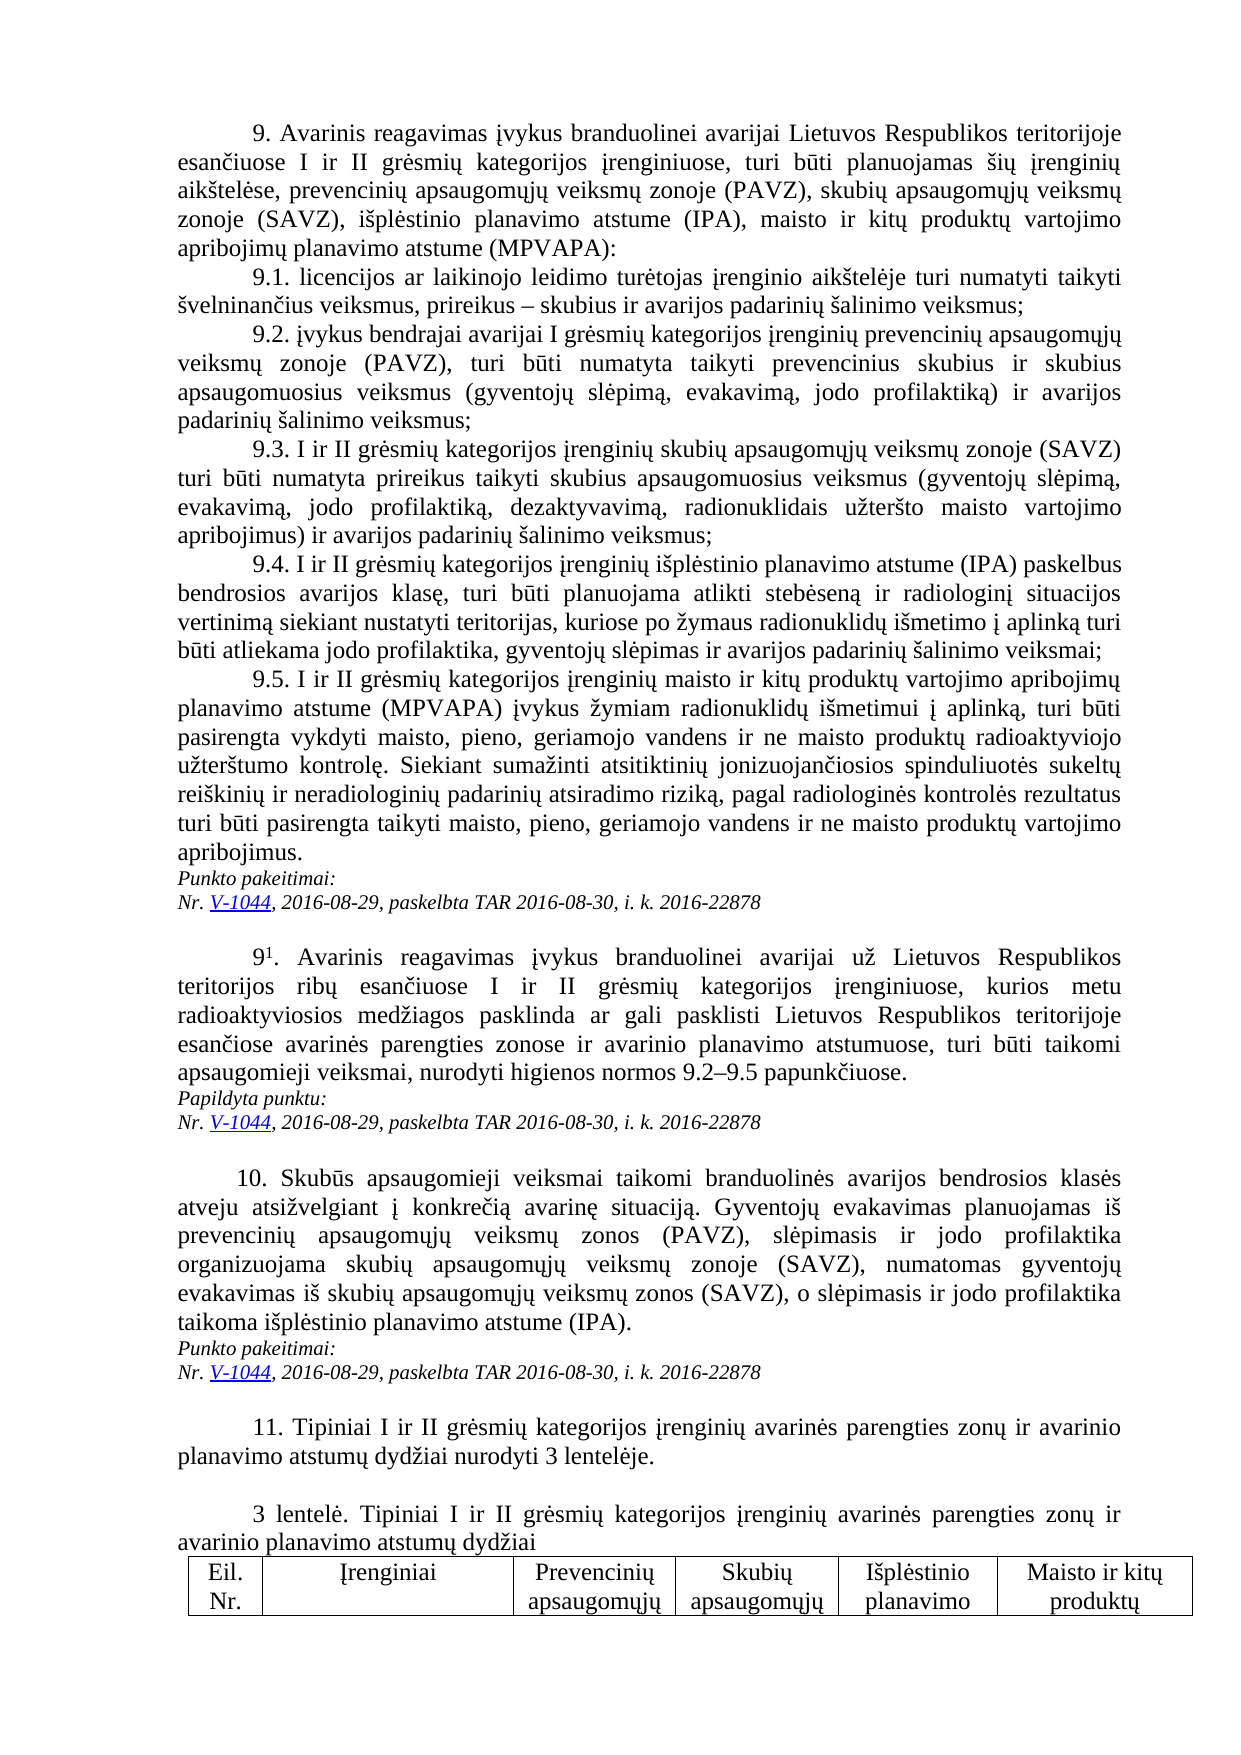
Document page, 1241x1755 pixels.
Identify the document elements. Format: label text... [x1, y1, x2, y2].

table_header Įrenginiai [263, 1557, 513, 1615]
text 9.4. I ir II grėsmių kategorijos įrenginių išplėstinio planavimo atstume (IPA) paskelbus bendrosios avarijos klasę, turi būti planuojama atlikti stebėseną ir radiologinį situacijos vertinimą siekiant nustatyti teritorijas, kuriose po žymaus radionuklidų išmetimo į aplinką turi būti atliekama jodo profilaktika, gyventojų slėpimas ir avarijos padarinių šalinimo veiksmai; [177, 549, 1122, 664]
table_header Eil. Nr. [189, 1557, 262, 1615]
table_header Skubių apsaugomųjų [676, 1557, 838, 1615]
text 9.2. įvykus bendrajai avarijai I grėsmių kategorijos įrenginių prevencinių apsaugomųjų veiksmų zonoje (PAVZ), turi būti numatyta taikyti prevencinius skubius ir skubius apsaugomuosius veiksmus (gyventojų slėpimą, evakavimą, jodo profilaktiką) ir avarijos padarinių šalinimo veiksmus; [177, 319, 1122, 434]
text 91. Avarinis reagavimas įvykus branduolinei avarijai už Lietuvos Respublikos teritorijos ribų esančiuose I ir II grėsmių kategorijos įrenginiuose, kurios metu radioaktyviosios medžiagos pasklinda ar gali pasklisti Lietuvos Respublikos teritorijoje esančiose avarinės parengties zonose ir avarinio planavimo atstumuose, turi būti taikomi apsaugomieji veiksmai, nurodyti higienos normos 9.2–9.5 papunkčiuose. [177, 942, 1122, 1086]
text 9. Avarinis reagavimas įvykus branduolinei avarijai Lietuvos Respublikos teritorijoje esančiuose I ir II grėsmių kategorijos įrenginiuose, turi būti planuojamas šių įrenginių aikštelėse, prevencinių apsaugomųjų veiksmų zonoje (PAVZ), skubių apsaugomųjų veiksmų zonoje (SAVZ), išplėstinio planavimo atstume (IPA), maisto ir kitų produktų vartojimo apribojimų planavimo atstume (MPVAPA): [177, 118, 1122, 262]
text 9.5. I ir II grėsmių kategorijos įrenginių maisto ir kitų produktų vartojimo apribojimų planavimo atstume (MPVAPA) įvykus žymiam radionuklidų išmetimui į aplinką, turi būti pasirengta vykdyti maisto, pieno, geriamojo vandens ir ne maisto produktų radioaktyviojo užterštumo kontrolę. Siekiant sumažinti atsitiktinių jonizuojančiosios spinduliuotės sukeltų reiškinių ir neradiologinių padarinių atsiradimo riziką, pagal radiologinės kontrolės rezultatus turi būti pasirengta taikyti maisto, pieno, geriamojo vandens ir ne maisto produktų vartojimo apribojimus. [177, 664, 1122, 866]
text Nr. V-1044, 2016-08-29, paskelbta TAR 2016-08-30, i. k. 2016-22878 [177, 1110, 1122, 1134]
text 11. Tipiniai I ir II grėsmių kategorijos įrenginių avarinės parengties zonų ir avarinio planavimo atstumų dydžiai nurodyti 3 lentelėje. [177, 1412, 1122, 1470]
text Punkto pakeitimai: [177, 1336, 1122, 1360]
table_header Išplėstinio planavimo [839, 1557, 997, 1615]
table_header Maisto ir kitų produktų [998, 1557, 1192, 1615]
text 3 lentelė. Tipiniai I ir II grėsmių kategorijos įrenginių avarinės parengties zonų ir avarinio planavimo atstumų dydžiai [177, 1499, 1122, 1556]
text 9.1. licencijos ar laikinojo leidimo turėtojas įrenginio aikštelėje turi numatyti taikyti švelninančius veiksmus, prireikus – skubius ir avarijos padarinių šalinimo veiksmus; [177, 262, 1122, 319]
text Punkto pakeitimai: [177, 866, 1122, 890]
text Nr. V-1044, 2016-08-29, paskelbta TAR 2016-08-30, i. k. 2016-22878 [177, 890, 1122, 914]
text 9.3. I ir II grėsmių kategorijos įrenginių skubių apsaugomųjų veiksmų zonoje (SAVZ) turi būti numatyta prireikus taikyti skubius apsaugomuosius veiksmus (gyventojų slėpimą, evakavimą, jodo profilaktiką, dezaktyvavimą, radionuklidais užteršto maisto vartojimo apribojimus) ir avarijos padarinių šalinimo veiksmus; [177, 434, 1122, 549]
table_header Prevencinių apsaugomųjų [514, 1557, 675, 1615]
text Nr. V-1044, 2016-08-29, paskelbta TAR 2016-08-30, i. k. 2016-22878 [177, 1360, 1122, 1384]
text 10. Skubūs apsaugomieji veiksmai taikomi branduolinės avarijos bendrosios klasės atveju atsižvelgiant į konkrečią avarinę situaciją. Gyventojų evakavimas planuojamas iš prevencinių apsaugomųjų veiksmų zonos (PAVZ), slėpimasis ir jodo profilaktika organizuojama skubių apsaugomųjų veiksmų zonoje (SAVZ), numatomas gyventojų evakavimas iš skubių apsaugomųjų veiksmų zonos (SAVZ), o slėpimasis ir jodo profilaktika taikoma išplėstinio planavimo atstume (IPA). [177, 1163, 1122, 1336]
text Papildyta punktu: [177, 1086, 1122, 1110]
